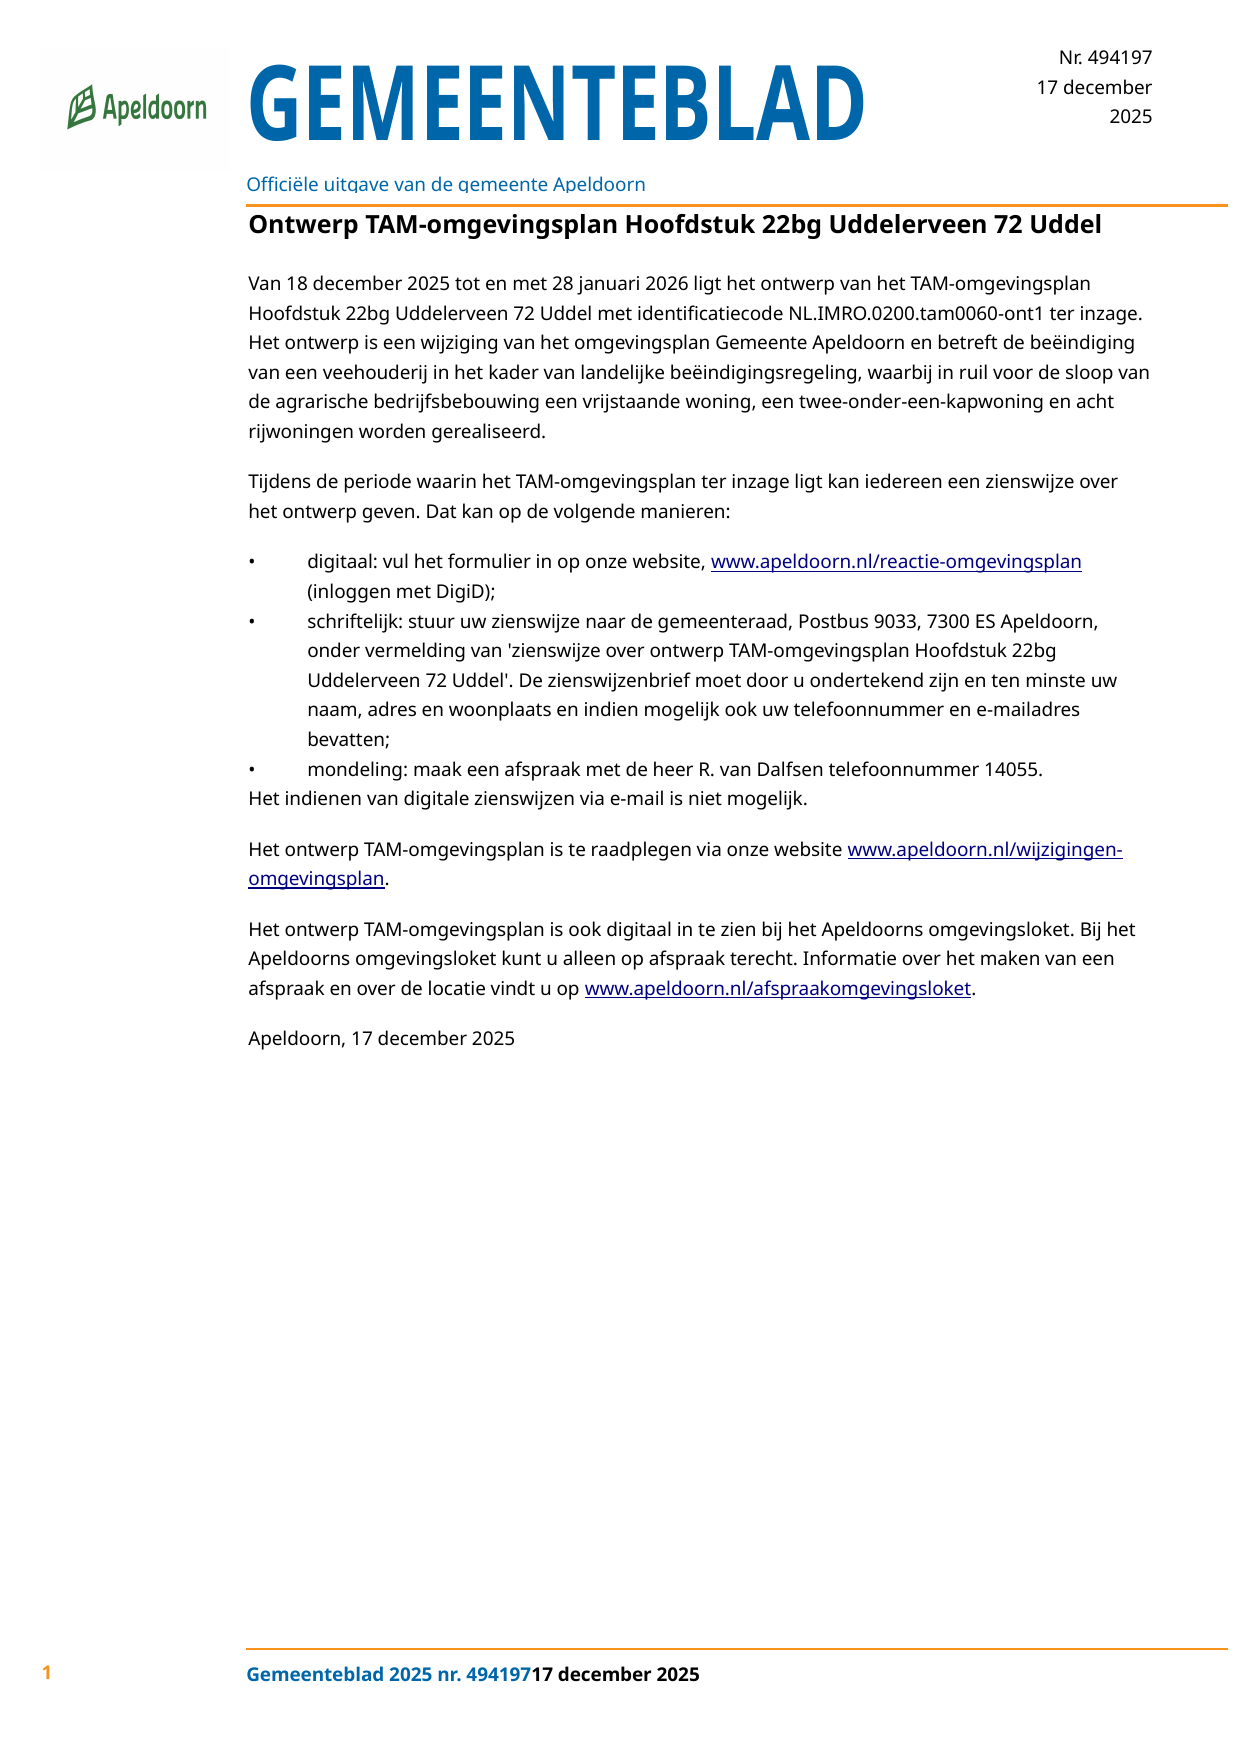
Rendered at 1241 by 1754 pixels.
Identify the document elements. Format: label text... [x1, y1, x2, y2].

picture [41, 47, 231, 172]
list digitaal: vul het formulier in op onze website, www.apeldoorn.nl/reactie-omgevingsplan (inloggen met DigiD); [248, 549, 1152, 604]
text Van 18 december 2025 tot en met 28 januari 2026 ligt het ontwerp van het TAM-omgevingsplan Hoofdstuk 22bg Uddelerveen 72 Uddel met identificatiecode NL.IMRO.0200.tam0060-ont1 ter inzage. Het ontwerp is een wijziging van het omgevingsplan Gemeente Apeldoorn en betreft de beëindiging van een veehouderij in het kader van landelijke beëindigingsregeling, waarbij in ruil voor de sloop van de agrarische bedrijfsbebouwing een vrijstaande woning, een twee-onder-een-kapwoning en acht rijwoningen worden gerealiseerd. [248, 270, 1152, 444]
text Ontwerp TAM-omgevingsplan Hoofdstuk 22bg Uddelerveen 72 Uddel [248, 207, 1152, 241]
text Het ontwerp TAM-omgevingsplan is ook digitaal in te zien bij het Apeldoorns omgevingsloket. Bij het Apeldoorns omgevingsloket kunt u alleen op afspraak terecht. Informatie over het maken van een afspraak en over de locatie vindt u op www.apeldoorn.nl/afspraakomgevingsloket. [248, 916, 1152, 1001]
text Het indienen van digitale zienswijzen via e-mail is niet mogelijk. [248, 785, 1152, 811]
list schriftelijk: stuur uw zienswijze naar de gemeenteraad, Postbus 9033, 7300 ES Apeldoorn, onder vermelding van 'zienswijze over ontwerp TAM-omgevingsplan Hoofdstuk 22bg Uddelerveen 72 Uddel'. De zienswijzenbrief moet door u ondertekend zijn en ten minste uw naam, adres en woonplaats en indien mogelijk ook uw telefoonnummer en e-mailadres bevatten; [248, 608, 1152, 752]
text Het ontwerp TAM-omgevingsplan is te raadplegen via onze website www.apeldoorn.nl/wijzigingen-omgevingsplan. [248, 836, 1152, 891]
text Apeldoorn, 17 december 2025 [248, 1025, 1152, 1051]
text Tijdens de periode waarin het TAM-omgevingsplan ter inzage ligt kan iedereen een zienswijze over het ontwerp geven. Dat kan op de volgende manieren: [248, 469, 1152, 524]
list mondeling: maak een afspraak met de heer R. van Dalfsen telefoonnummer 14055. [248, 756, 1152, 781]
